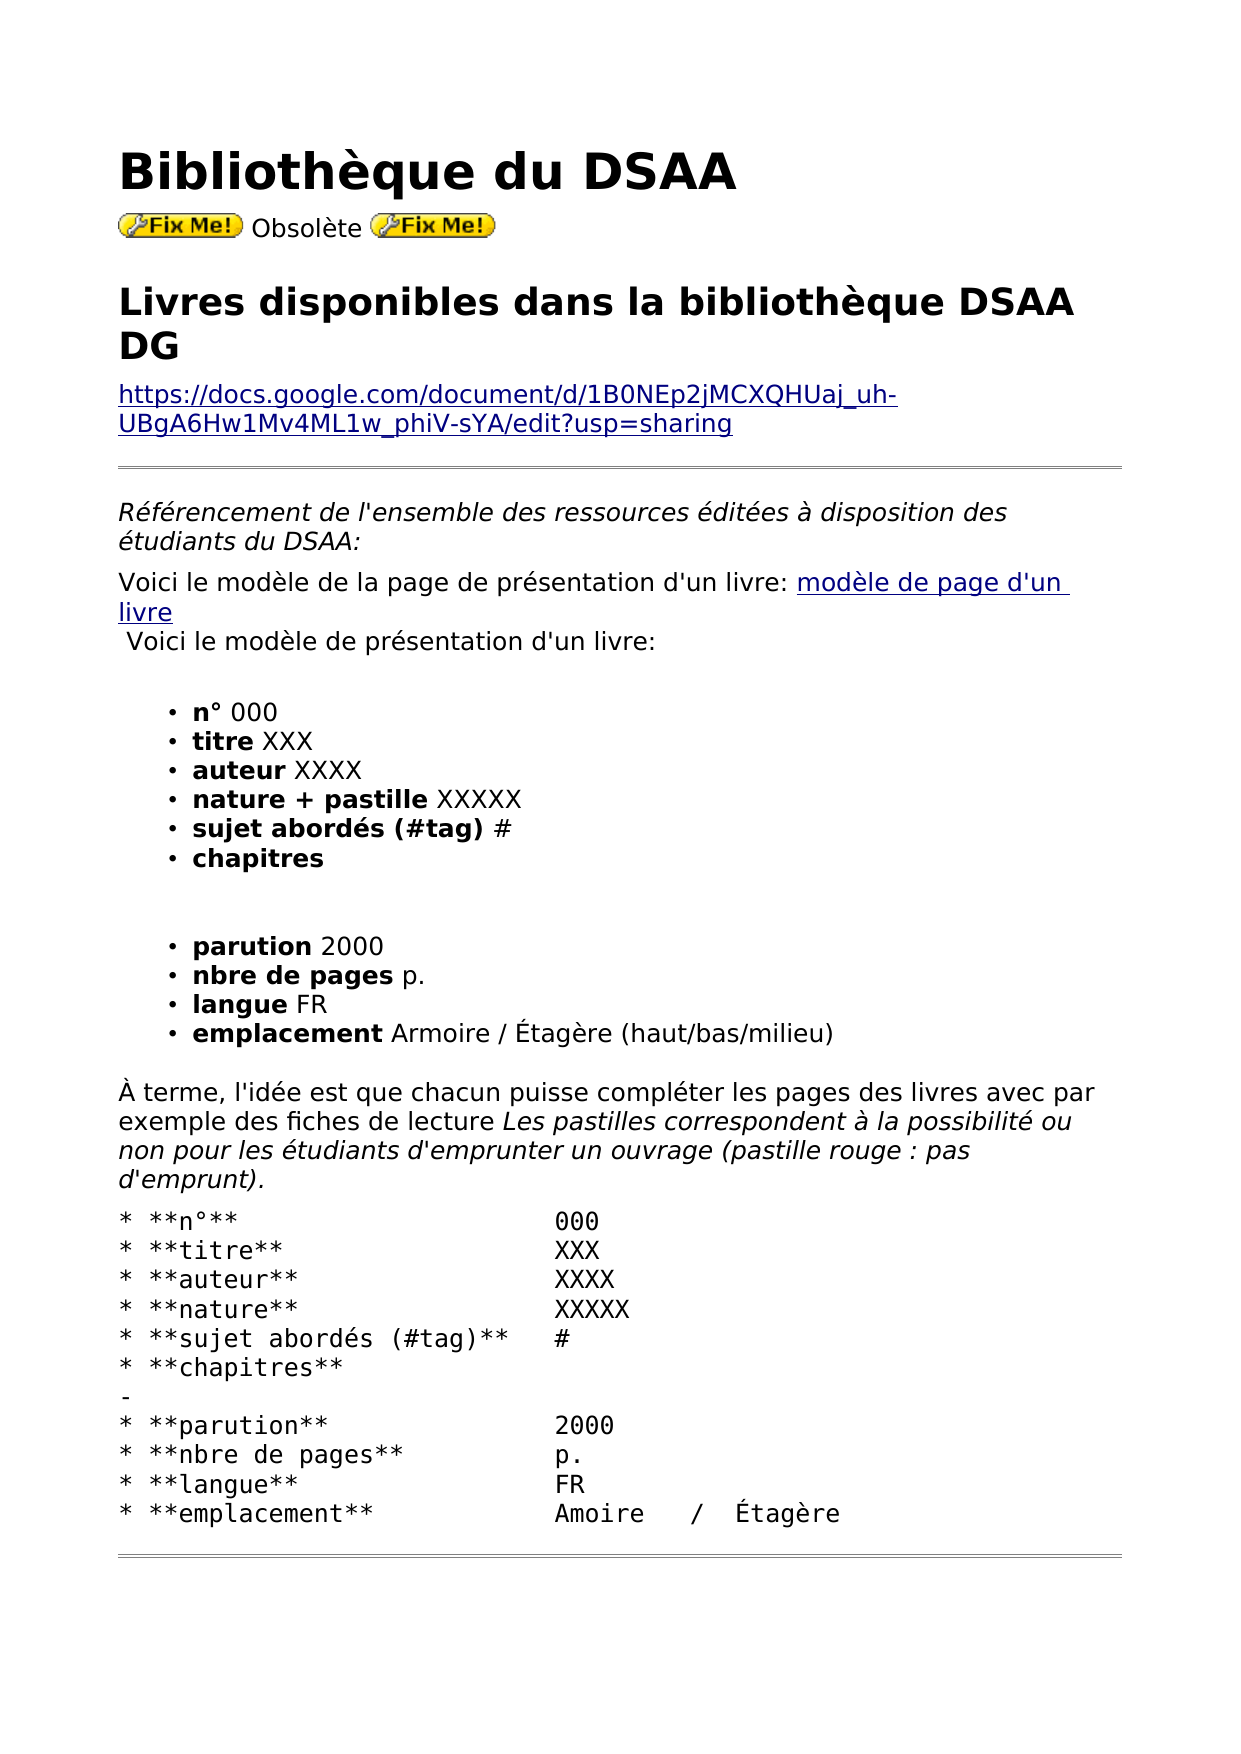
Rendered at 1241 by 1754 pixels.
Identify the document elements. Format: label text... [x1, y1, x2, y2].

list n° 000 [177, 698, 1122, 727]
subtitle Livres disponibles dans la bibliothèque DSAA DG [118, 281, 1122, 368]
list chapitres [177, 844, 1122, 873]
text À terme, l'idée est que chacun puisse compléter les pages des livres avec par exemple des fiches de lecture Les pastilles correspondent à la possibilité ou non pour les étudiants d'emprunter un ouvrage (pastille rouge : pas d'emprunt). [118, 1078, 1122, 1195]
list parution 2000 [177, 932, 1122, 961]
list titre XXX [177, 727, 1122, 756]
text Référencement de l'ensemble des ressources éditées à disposition des étudiants du DSAA: [118, 498, 1122, 556]
list nature + pastille XXXXX [177, 786, 1122, 815]
list nbre de pages p. [177, 961, 1122, 990]
list auteur XXXX [177, 756, 1122, 786]
text * **n°** 000 * **titre** XXX * **auteur** XXXX * **nature** XXXXX * **sujet abordés (#tag)** # * **chapitres** - * **parution** 2000 * **nbre de pages** p. * **langue** FR * **emplacement** Amoire / Étagère [118, 1207, 1122, 1528]
picture [370, 213, 496, 238]
picture [118, 213, 244, 238]
text Voici le modèle de la page de présentation d'un livre: modèle de page d'un livre Voici le modèle de présentation d'un livre: [118, 568, 1122, 656]
text Obsolète [118, 214, 1122, 243]
list sujet abordés (#tag) # [177, 815, 1122, 844]
text https://docs.google.com/document/d/1B0NEp2jMCXQHUaj_uh-UBgA6Hw1Mv4ML1w_phiV-sYA/edit?usp=sharing [118, 381, 1122, 439]
list emplacement Armoire / Étagère (haut/bas/milieu) [177, 1019, 1122, 1049]
subtitle Bibliothèque du DSAA [118, 143, 1122, 201]
list langue FR [177, 990, 1122, 1019]
